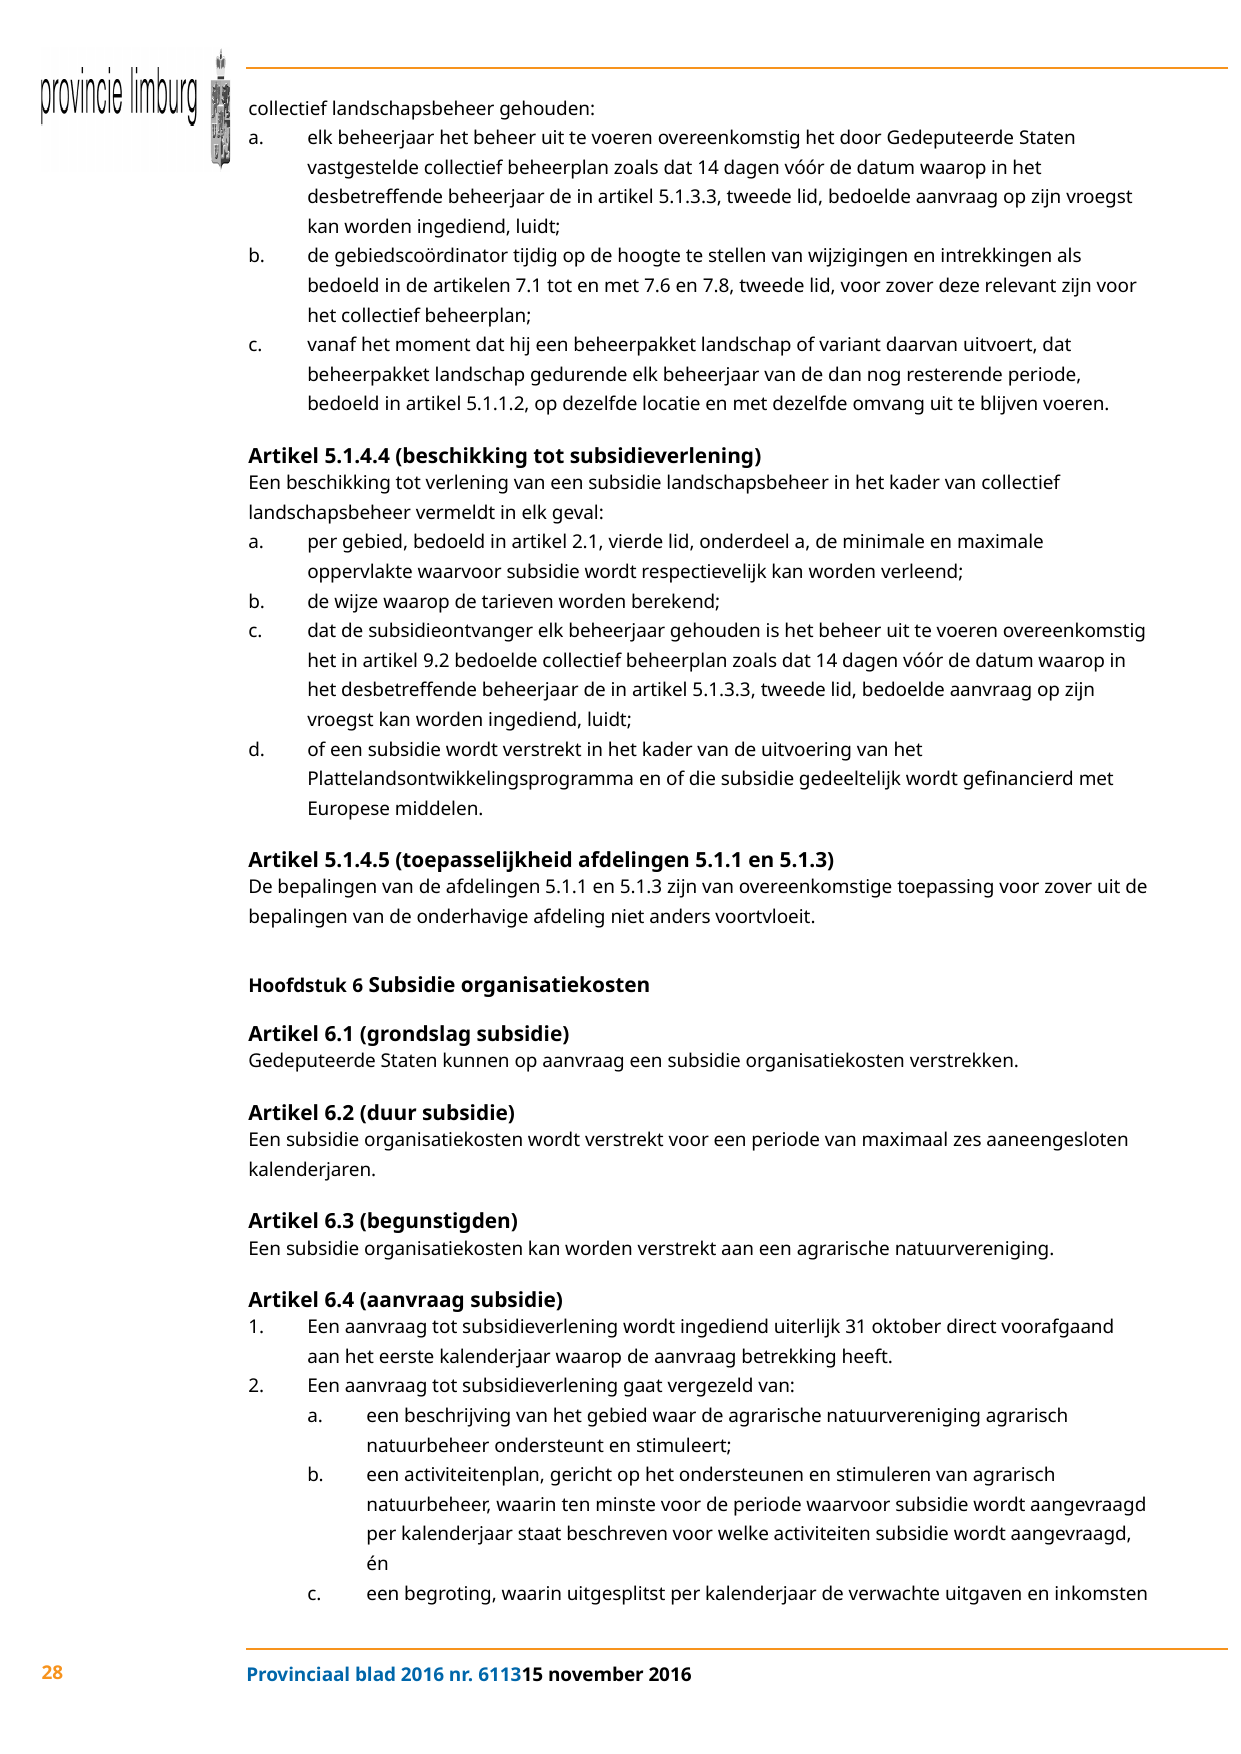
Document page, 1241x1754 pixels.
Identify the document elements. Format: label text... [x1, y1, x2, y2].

text Artikel 6.2 (duur subsidie) [248, 1098, 1152, 1126]
text Gedeputeerde Staten kunnen op aanvraag een subsidie organisatiekosten verstrekken. [248, 1047, 1152, 1073]
text Artikel 6.4 (aanvraag subsidie) [248, 1285, 1152, 1313]
text Hoofdstuk 6 Subsidie organisatiekosten [248, 970, 1152, 998]
text Een beschikking tot verlening van een subsidie landschapsbeheer in het kader van collectief landschapsbeheer vermeldt in elk geval: [248, 469, 1152, 525]
text Artikel 5.1.4.5 (toepasselijkheid afdelingen 5.1.1 en 5.1.3) [248, 845, 1152, 874]
picture [41, 47, 231, 172]
list een beschrijving van het gebied waar de agrarische natuurvereniging agrarisch natuurbeheer ondersteunt en stimuleert; [307, 1402, 1152, 1458]
text Artikel 6.3 (begunstigden) [248, 1206, 1152, 1235]
text Een subsidie organisatiekosten wordt verstrekt voor een periode van maximaal zes aaneengesloten kalenderjaren. [248, 1126, 1152, 1182]
text Artikel 5.1.4.4 (beschikking tot subsidieverlening) [248, 441, 1152, 469]
list of een subsidie wordt verstrekt in het kader van de uitvoering van het Plattelandsontwikkelingsprogramma en of die subsidie gedeeltelijk wordt gefinancierd met Europese middelen. [248, 736, 1152, 821]
list Een aanvraag tot subsidieverlening gaat vergezeld van: [248, 1373, 1152, 1398]
list elk beheerjaar het beheer uit te voeren overeenkomstig het door Gedeputeerde Staten vastgestelde collectief beheerplan zoals dat 14 dagen vóór de datum waarop in het desbetreffende beheerjaar de in artikel 5.1.3.3, tweede lid, bedoelde aanvraag op zijn vroegst kan worden ingediend, luidt; [248, 124, 1152, 239]
text Artikel 6.1 (grondslag subsidie) [248, 1019, 1152, 1047]
list een activiteitenplan, gericht op het ondersteunen en stimuleren van agrarisch natuurbeheer, waarin ten minste voor de periode waarvoor subsidie wordt aangevraagd per kalenderjaar staat beschreven voor welke activiteiten subsidie wordt aangevraagd, én [307, 1461, 1152, 1576]
list Een aanvraag tot subsidieverlening wordt ingediend uiterlijk 31 oktober direct voorafgaand aan het eerste kalenderjaar waarop de aanvraag betrekking heeft. [248, 1313, 1152, 1369]
list de gebiedscoördinator tijdig op de hoogte te stellen van wijzigingen en intrekkingen als bedoeld in de artikelen 7.1 tot en met 7.6 en 7.8, tweede lid, voor zover deze relevant zijn voor het collectief beheerplan; [248, 243, 1152, 328]
list per gebied, bedoeld in artikel 2.1, vierde lid, onderdeel a, de minimale en maximale oppervlakte waarvoor subsidie wordt respectievelijk kan worden verleend; [248, 529, 1152, 584]
list de wijze waarop de tarieven worden berekend; [248, 588, 1152, 613]
text Een subsidie organisatiekosten kan worden verstrekt aan een agrarische natuurvereniging. [248, 1235, 1152, 1260]
list dat de subsidieontvanger elk beheerjaar gehouden is het beheer uit te voeren overeenkomstig het in artikel 9.2 bedoelde collectief beheerplan zoals dat 14 dagen vóór de datum waarop in het desbetreffende beheerjaar de in artikel 5.1.3.3, tweede lid, bedoelde aanvraag op zijn vroegst kan worden ingediend, luidt; [248, 617, 1152, 732]
text De bepalingen van de afdelingen 5.1.1 en 5.1.3 zijn van overeenkomstige toepassing voor zover uit de bepalingen van de onderhavige afdeling niet anders voortvloeit. [248, 874, 1152, 929]
list een begroting, waarin uitgesplitst per kalenderjaar de verwachte uitgaven en inkomsten [307, 1580, 1152, 1606]
list vanaf het moment dat hij een beheerpakket landschap of variant daarvan uitvoert, dat beheerpakket landschap gedurende elk beheerjaar van de dan nog resterende periode, bedoeld in artikel 5.1.1.2, op dezelfde locatie en met dezelfde omvang uit te blijven voeren. [248, 331, 1152, 416]
text collectief landschapsbeheer gehouden: [248, 95, 1152, 121]
